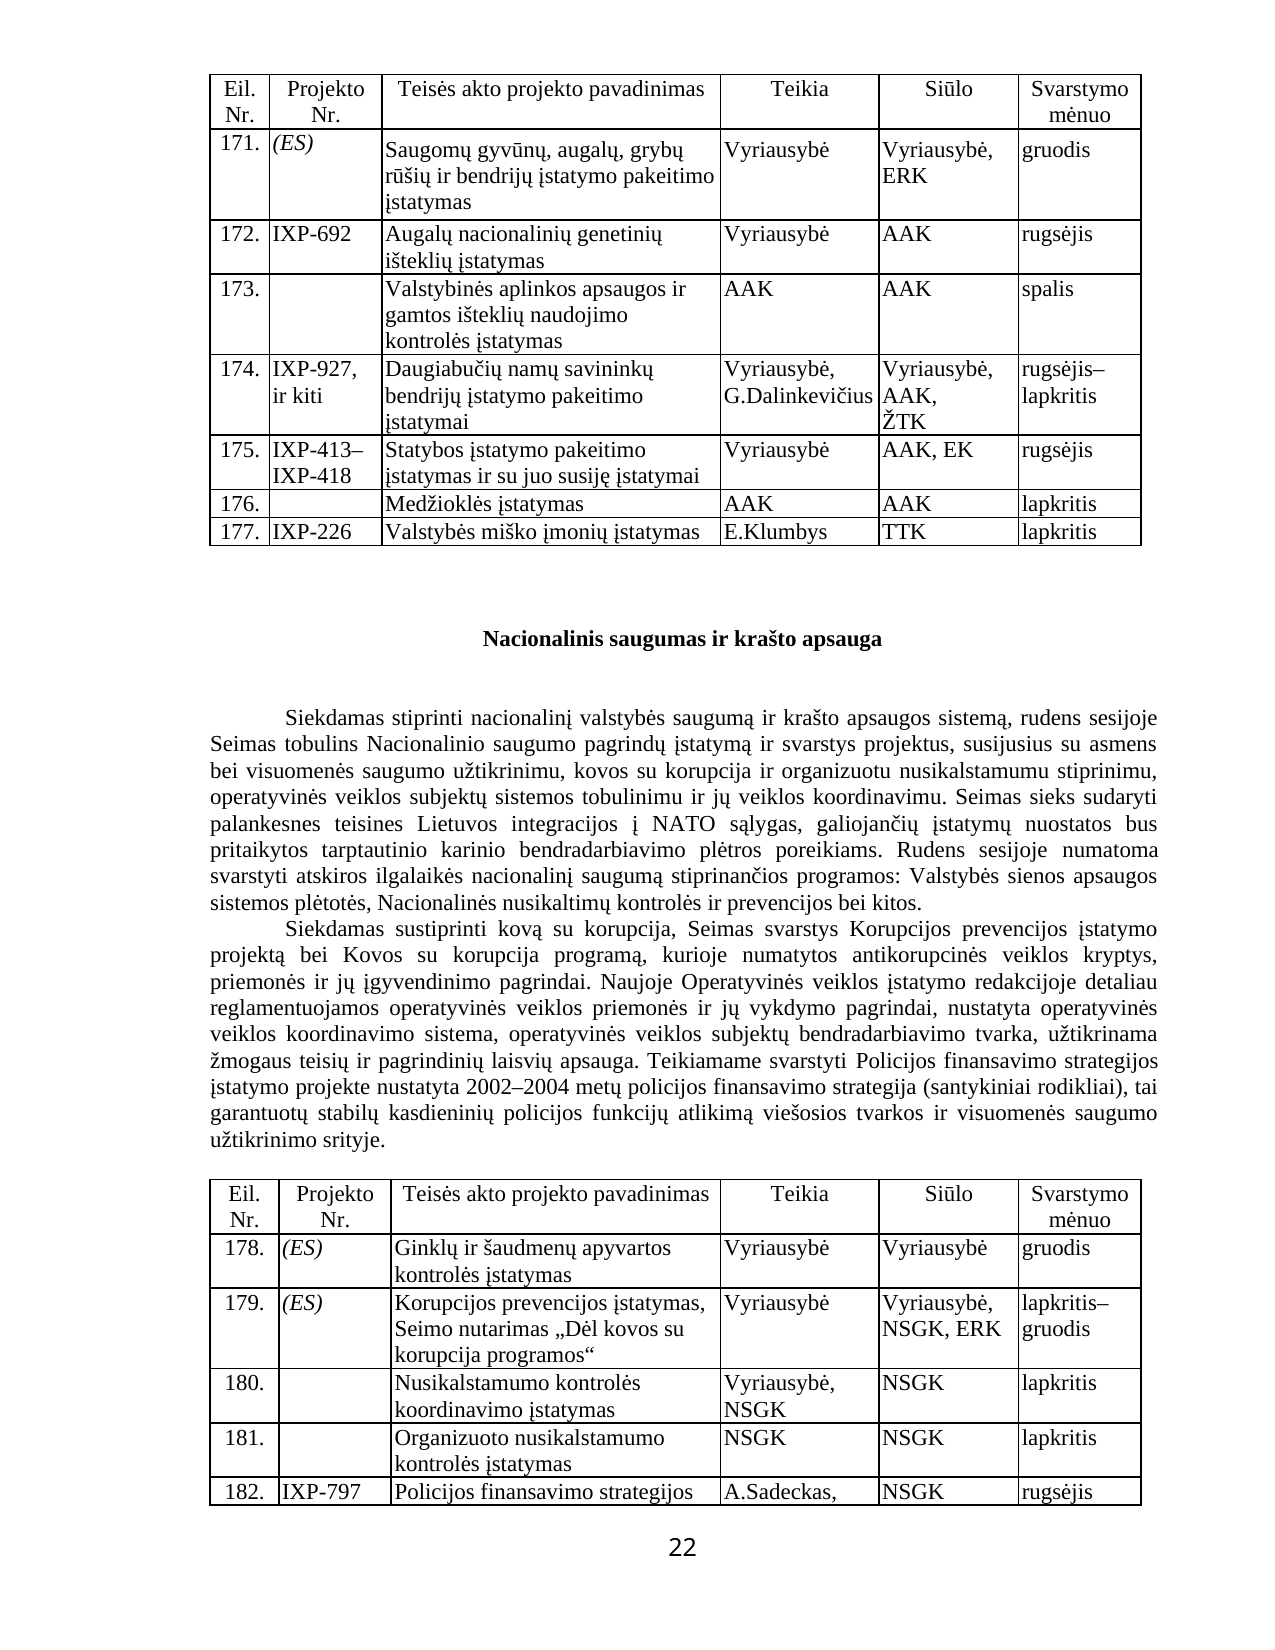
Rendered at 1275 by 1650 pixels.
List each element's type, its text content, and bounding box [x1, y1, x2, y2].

table_cell 177. [211, 518, 269, 544]
table_cell IXP-797 [280, 1478, 390, 1504]
table_cell Vyriausybė, NSGK, ERK [880, 1289, 1018, 1368]
table_cell lapkritis [1019, 490, 1140, 517]
table_cell Vyriausybė [721, 221, 878, 273]
table_header Siūlo [880, 1180, 1018, 1233]
table_cell Korupcijos prevencijos įstatymas, Seimo nutarimas „Dėl kovos su korupcija programos“ [392, 1289, 720, 1368]
text Siekdamas sustiprinti kovą su korupcija, Seimas svarstys Korupcijos prevencijos įstatymo projektą bei Kovos su korupcija programą, kurioje numatytos antikorupcinės veiklos kryptys, priemonės ir jų įgyvendinimo pagrindai. Naujoje Operatyvinės veiklos įstatymo redakcijoje detaliau reglamentuojamos operatyvinės veiklos priemonės ir jų vykdymo pagrindai, nustatyta operatyvinės veiklos koordinavimo sistema, operatyvinės veiklos subjektų bendradarbiavimo tvarka, užtikrinama žmogaus teisių ir pagrindinių laisvių apsauga. Teikiamame svarstyti Policijos finansavimo strategijos įstatymo projekte nustatyta 2002–2004 metų policijos finansavimo strategija (santykiniai rodikliai), tai garantuotų stabilų kasdieninių policijos funkcijų atlikimą viešosios tvarkos ir visuomenės saugumo užtikrinimo srityje. [210, 915, 1159, 1152]
table_cell 182. [211, 1478, 278, 1504]
table_cell lapkritis [1019, 1424, 1140, 1476]
table_cell AAK [880, 221, 1018, 273]
table_cell Vyriausybė [880, 1235, 1018, 1287]
table_cell IXP-226 [270, 518, 381, 544]
table_cell Augalų nacionalinių genetinių išteklių įstatymas [383, 221, 720, 273]
table_cell 180. [211, 1369, 278, 1422]
table_cell Policijos finansavimo strategijos [392, 1478, 720, 1504]
table_cell 176. [211, 490, 269, 517]
table_cell NSGK [880, 1424, 1018, 1476]
table_cell 179. [211, 1289, 278, 1368]
table_header Teisės akto projekto pavadinimas [383, 75, 720, 128]
table_cell Vyriausybė, G.Dalinkevičius [721, 355, 878, 434]
table_header Teikia [721, 1180, 878, 1233]
table_header Svarstymo mėnuo [1019, 75, 1140, 128]
table_cell AAK [880, 275, 1018, 354]
text Siekdamas stiprinti nacionalinį valstybės saugumą ir krašto apsaugos sistemą, rudens sesijoje Seimas tobulins Nacionalinio saugumo pagrindų įstatymą ir svarstys projektus, susijusius su asmens bei visuomenės saugumo užtikrinimu, kovos su korupcija ir organizuotu nusikalstamumu stiprinimu, operatyvinės veiklos subjektų sistemos tobulinimu ir jų veiklos koordinavimu. Seimas sieks sudaryti palankesnes teisines Lietuvos integracijos į NATO sąlygas, galiojančių įstatymų nuostatos bus pritaikytos tarptautinio karinio bendradarbiavimo plėtros poreikiams. Rudens sesijoje numatoma svarstyti atskiros ilgalaikės nacionalinį saugumą stiprinančios programos: Valstybės sienos apsaugos sistemos plėtotės, Nacionalinės nusikaltimų kontrolės ir prevencijos bei kitos. [210, 704, 1159, 915]
table_cell Vyriausybė, ERK [880, 130, 1018, 219]
table_cell NSGK [721, 1424, 878, 1476]
table_cell [280, 1369, 390, 1422]
table_cell Ginklų ir šaudmenų apyvartos kontrolės įstatymas [392, 1235, 720, 1287]
table_cell A.Sadeckas, [721, 1478, 878, 1504]
table_cell 172. [211, 221, 269, 273]
table_cell Medžioklės įstatymas [383, 490, 720, 517]
table_header Projekto Nr. [270, 75, 381, 128]
table_cell lapkritis [1019, 518, 1140, 544]
table_cell (ES) [270, 130, 381, 219]
table_cell spalis [1019, 275, 1140, 354]
table_cell 181. [211, 1424, 278, 1476]
table_cell Valstybės miško įmonių įstatymas [383, 518, 720, 544]
table_cell [270, 275, 381, 354]
table_cell AAK [721, 275, 878, 354]
table_cell lapkritis– gruodis [1019, 1289, 1140, 1368]
table_cell 175. [211, 436, 269, 489]
table_header Teisės akto projekto pavadinimas [392, 1180, 720, 1233]
table_cell 174. [211, 355, 269, 434]
table_cell NSGK [880, 1478, 1018, 1504]
table_cell rugsėjis [1019, 221, 1140, 273]
table_cell AAK [721, 490, 878, 517]
table_cell Vyriausybė, NSGK [721, 1369, 878, 1422]
table_cell (ES) [280, 1235, 390, 1287]
subtitle Nacionalinis saugumas ir krašto apsauga [210, 625, 1155, 651]
table_cell Daugiabučių namų savininkų bendrijų įstatymo pakeitimo įstatymai [383, 355, 720, 434]
table_cell Vyriausybė [721, 436, 878, 489]
table_cell IXP-927, ir kiti [270, 355, 381, 434]
table_cell [270, 490, 381, 517]
table_cell Vyriausybė, AAK, ŽTK [880, 355, 1018, 434]
table_cell (ES) [280, 1289, 390, 1368]
table_cell E.Klumbys [721, 518, 878, 544]
table_cell Vyriausybė [721, 1235, 878, 1287]
table_cell 178. [211, 1235, 278, 1287]
table_cell NSGK [880, 1369, 1018, 1422]
table_cell rugsėjis [1019, 436, 1140, 489]
table_cell IXP-413– IXP-418 [270, 436, 381, 489]
table_cell AAK, EK [880, 436, 1018, 489]
table_cell AAK [880, 490, 1018, 517]
table_cell rugsėjis– lapkritis [1019, 355, 1140, 434]
table_cell TTK [880, 518, 1018, 544]
table_header Siūlo [880, 75, 1018, 128]
table_cell IXP-692 [270, 221, 381, 273]
table_cell 173. [211, 275, 269, 354]
table_cell Organizuoto nusikalstamumo kontrolės įstatymas [392, 1424, 720, 1476]
table_cell gruodis [1019, 1235, 1140, 1287]
table_cell Valstybinės aplinkos apsaugos ir gamtos išteklių naudojimo kontrolės įstatymas [383, 275, 720, 354]
table_cell Vyriausybė [721, 1289, 878, 1368]
table_cell Vyriausybė [721, 130, 878, 219]
table_cell Statybos įstatymo pakeitimo įstatymas ir su juo susiję įstatymai [383, 436, 720, 489]
table_cell [280, 1424, 390, 1476]
table_header Eil. Nr. [211, 75, 269, 128]
table_cell rugsėjis [1019, 1478, 1140, 1504]
table_cell Saugomų gyvūnų, augalų, grybų rūšių ir bendrijų įstatymo pakeitimo įstatymas [383, 130, 720, 219]
table_cell Nusikalstamumo kontrolės koordinavimo įstatymas [392, 1369, 720, 1422]
table_header Svarstymo mėnuo [1019, 1180, 1140, 1233]
table_header Eil. Nr. [211, 1180, 278, 1233]
table_cell lapkritis [1019, 1369, 1140, 1422]
table_cell 171. [211, 130, 269, 219]
table_header Projekto Nr. [280, 1180, 390, 1233]
table_header Teikia [721, 75, 878, 128]
table_cell gruodis [1019, 130, 1140, 219]
